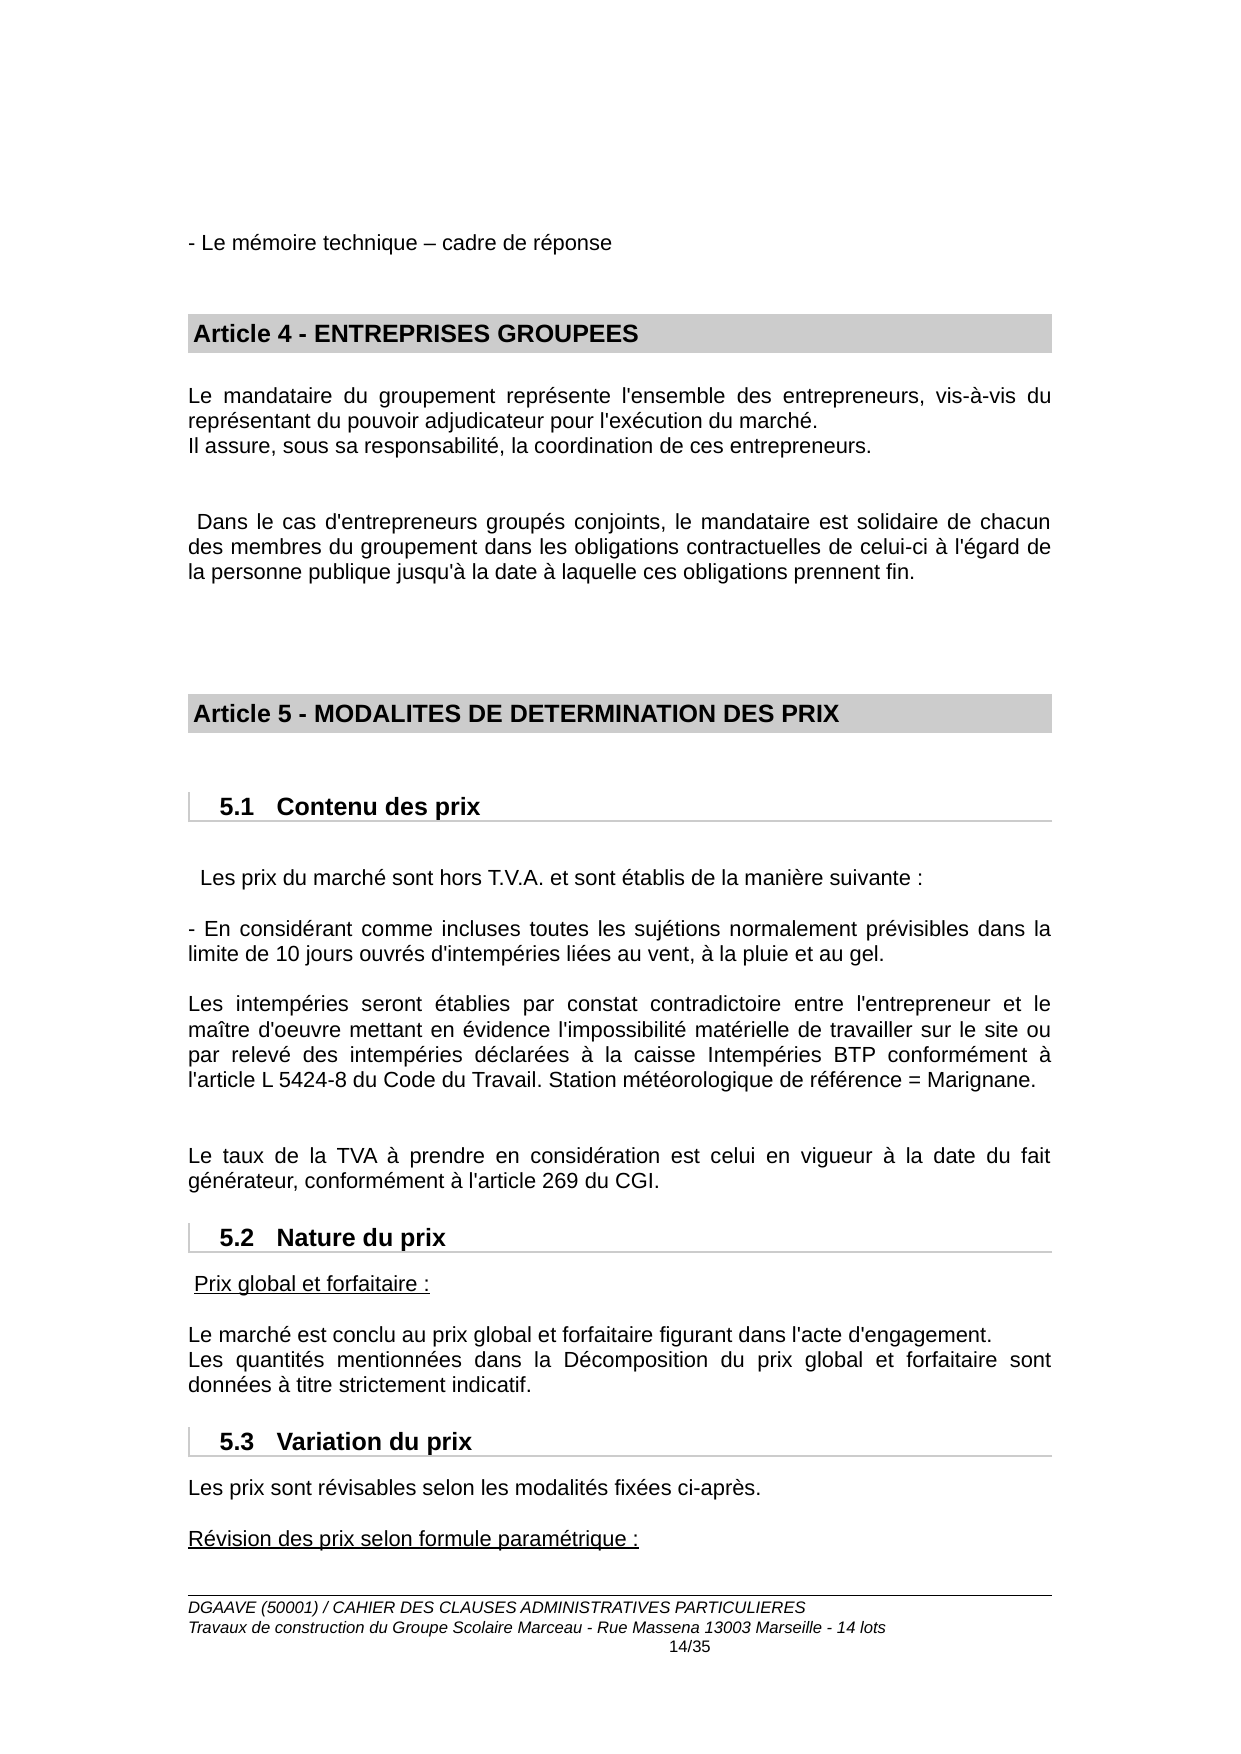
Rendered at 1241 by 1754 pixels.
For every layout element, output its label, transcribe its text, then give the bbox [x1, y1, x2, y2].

text Prix global et forfaitaire : [188, 1271, 1052, 1296]
text Les prix du marché sont hors T.V.A. et sont établis de la manière suivante : [188, 865, 1052, 891]
text Le taux de la TVA à prendre en considération est celui en vigueur à la date du fait générateur, conformément à l'article 269 du CGI. [188, 1143, 1052, 1193]
subtitle Variation du prix [190, 1427, 1052, 1455]
text Les quantités mentionnées dans la Décomposition du prix global et forfaitaire sont données à titre strictement indicatif. [188, 1347, 1052, 1397]
subtitle Nature du prix [188, 1222, 1052, 1251]
text - Le mémoire technique – cadre de réponse [188, 230, 1052, 255]
text Les prix sont révisables selon les modalités fixées ci-après. [188, 1475, 1052, 1500]
text - En considérant comme incluses toutes les sujétions normalement prévisibles dans la limite de 10 jours ouvrés d'intempéries liées au vent, à la pluie et au gel. [188, 916, 1052, 966]
text Les intempéries seront établies par constat contradictoire entre l'entrepreneur et le maître d'oeuvre mettant en évidence l'impossibilité matérielle de travailler sur le site ou par relevé des intempéries déclarées à la caisse Intempéries BTP conformément à l'article L 5424-8 du Code du Travail. Station météorologique de référence = Marignane. [188, 991, 1052, 1092]
subtitle Contenu des prix [190, 792, 1052, 820]
text Le marché est conclu au prix global et forfaitaire figurant dans l'acte d'engagement. [188, 1321, 1052, 1347]
text Il assure, sous sa responsabilité, la coordination de ces entrepreneurs. [188, 433, 1052, 458]
subtitle ENTREPRISES GROUPEES [190, 316, 1050, 351]
subtitle MODALITES DE DETERMINATION DES PRIX [190, 696, 1050, 730]
text Révision des prix selon formule paramétrique : [188, 1526, 1052, 1551]
text Le mandataire du groupement représente l'ensemble des entrepreneurs, vis-à-vis du représentant du pouvoir adjudicateur pour l'exécution du marché. [188, 382, 1052, 433]
text Dans le cas d'entrepreneurs groupés conjoints, le mandataire est solidaire de chacun des membres du groupement dans les obligations contractuelles de celui-ci à l'égard de la personne publique jusqu'à la date à laquelle ces obligations prennent fin. [188, 508, 1052, 584]
